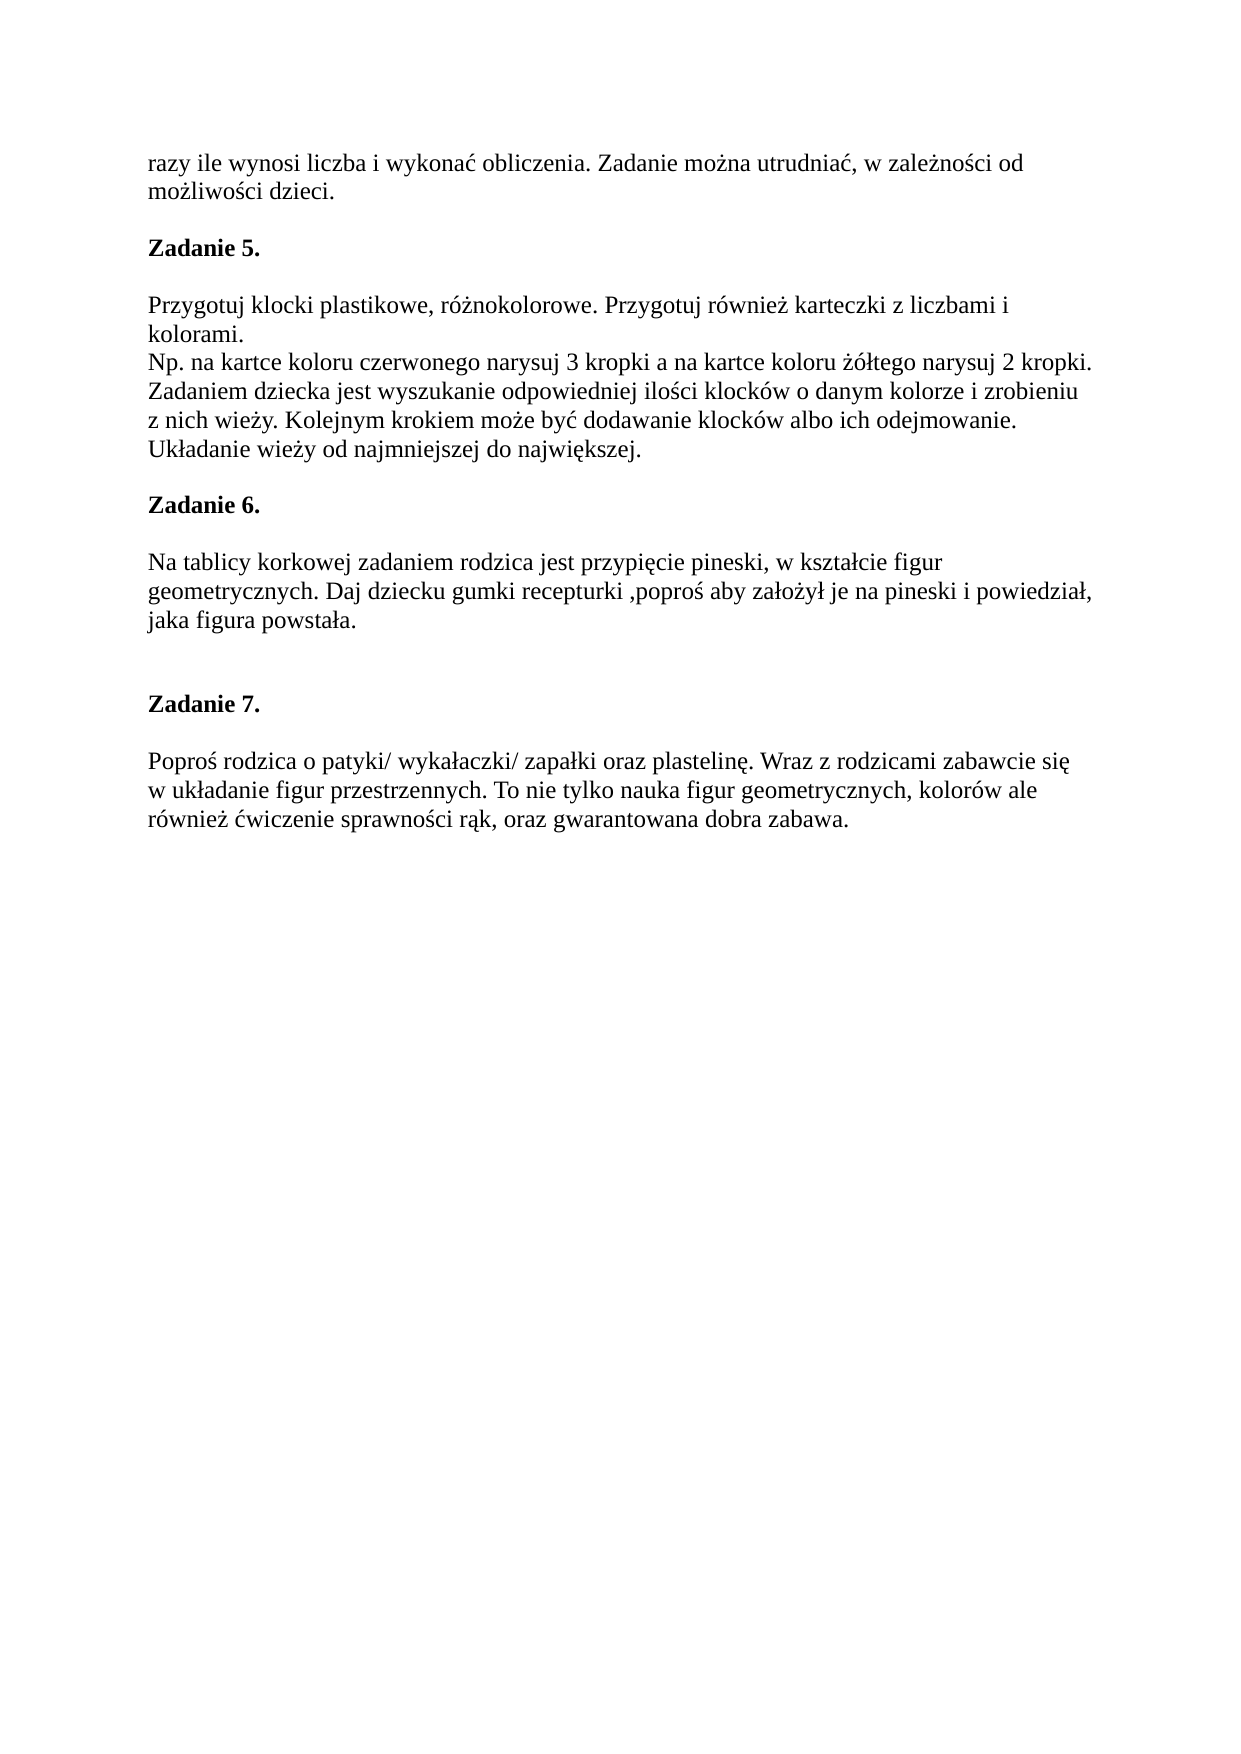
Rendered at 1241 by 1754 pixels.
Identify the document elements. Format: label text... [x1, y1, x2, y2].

text Np. na kartce koloru czerwonego narysuj 3 kropki a na kartce koloru żółtego narysuj 2 kropki. Zadaniem dziecka jest wyszukanie odpowiedniej ilości klocków o danym kolorze i zrobieniu z nich wieży. Kolejnym krokiem może być dodawanie klocków albo ich odejmowanie. Układanie wieży od najmniejszej do największej. [148, 347, 1093, 462]
text Zadanie 5. [148, 233, 1093, 262]
text Przygotuj klocki plastikowe, różnokolorowe. Przygotuj również karteczki z liczbami i kolorami. [148, 290, 1093, 347]
text Na tablicy korkowej zadaniem rodzica jest przypięcie pineski, w kształcie figur geometrycznych. Daj dziecku gumki recepturki ,poproś aby założył je na pineski i powiedział, jaka figura powstała. [148, 547, 1093, 633]
text razy ile wynosi liczba i wykonać obliczenia. Zadanie można utrudniać, w zależności od możliwości dzieci. [148, 148, 1093, 205]
text Poproś rodzica o patyki/ wykałaczki/ zapałki oraz plastelinę. Wraz z rodzicami zabawcie się w układanie figur przestrzennych. To nie tylko nauka figur geometrycznych, kolorów ale również ćwiczenie sprawności rąk, oraz gwarantowana dobra zabawa. [148, 746, 1093, 832]
text Zadanie 6. [148, 490, 1093, 519]
text Zadanie 7. [148, 689, 1093, 718]
